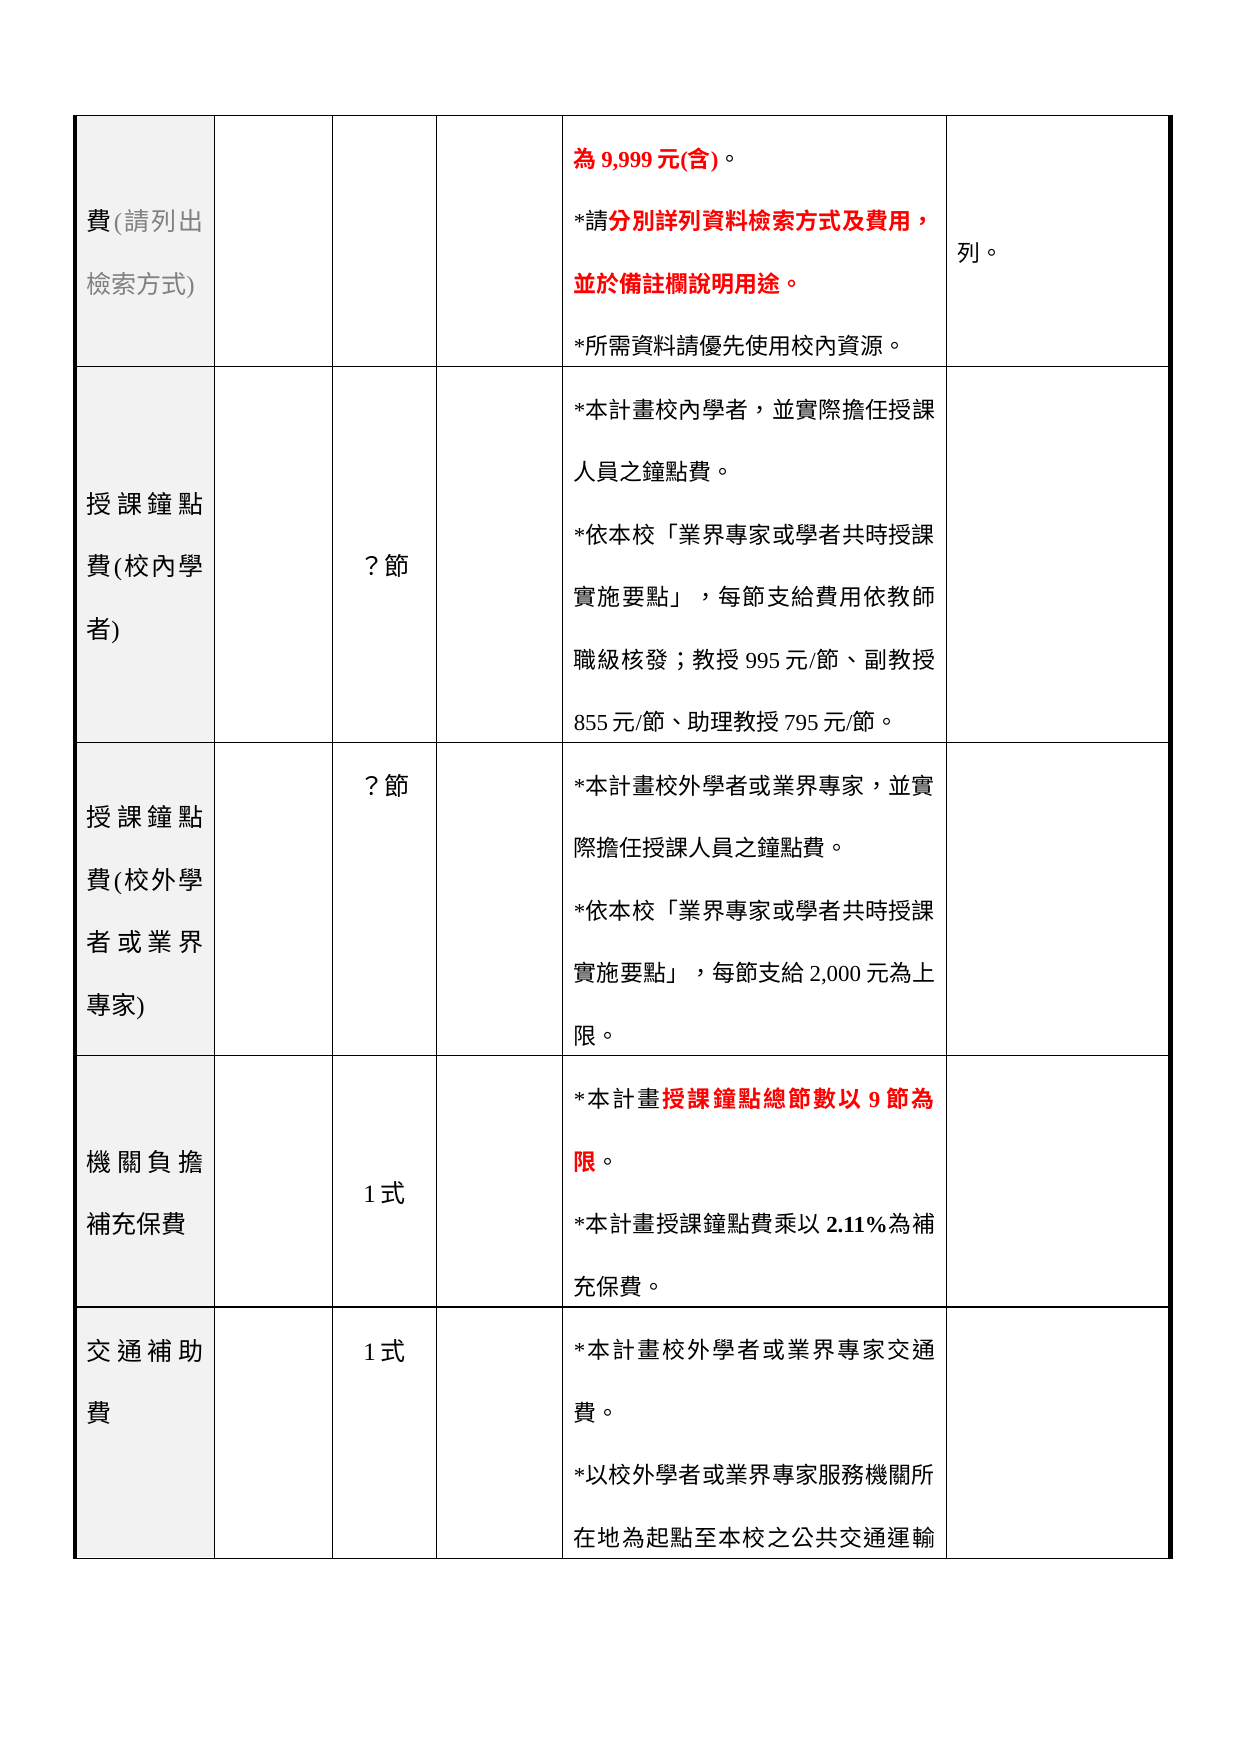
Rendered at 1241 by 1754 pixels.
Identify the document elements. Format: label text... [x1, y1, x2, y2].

table_cell [437, 1308, 562, 1557]
table_cell ？節 [333, 367, 436, 742]
table_cell [947, 1056, 1168, 1306]
table_cell 列。 [947, 116, 1168, 366]
table_cell 1式 [333, 1056, 436, 1306]
table_cell 交通補助費 [77, 1308, 214, 1557]
table_cell [947, 1308, 1168, 1557]
table_cell *本計畫授課鐘點總節數以9節為限。 *本計畫授課鐘點費乘以2.11%為補充保費。 [563, 1056, 946, 1306]
table_cell ？節 [333, 743, 436, 1055]
table_cell [437, 743, 562, 1055]
table_cell [437, 367, 562, 742]
table_cell *本計畫校外學者或業界專家交通費。 *以校外學者或業界專家服務機關所在地為起點至本校之公共交通運輸 [563, 1308, 946, 1557]
table_cell [947, 367, 1168, 742]
table_cell 費(請列出檢索方式) [77, 116, 214, 366]
table_cell [215, 1308, 332, 1557]
table_cell *本計畫校內學者，並實際擔任授課人員之鐘點費。 *依本校「業界專家或學者共時授課實施要點」，每節支給費用依教師職級核發；教授995元/節、副教授855元/節、助理教授795元/節。 [563, 367, 946, 742]
table_cell 為9,999元(含)。 *請分別詳列資料檢索方式及費用，並於備註欄說明用途。 *所需資料請優先使用校內資源。 [563, 116, 946, 366]
table_cell [215, 743, 332, 1055]
table_cell [215, 1056, 332, 1306]
table_cell 授課鐘點費(校內學者) [77, 367, 214, 742]
table_cell [215, 116, 332, 366]
table_cell [437, 1056, 562, 1306]
table_cell [215, 367, 332, 742]
table_cell [437, 116, 562, 366]
table_cell *本計畫校外學者或業界專家，並實際擔任授課人員之鐘點費。 *依本校「業界專家或學者共時授課實施要點」，每節支給2,000元為上限。 [563, 743, 946, 1055]
table_cell 授課鐘點費(校外學者或業界專家) [77, 743, 214, 1055]
table_cell 機關負擔補充保費 [77, 1056, 214, 1306]
table_cell [947, 743, 1168, 1055]
table_cell 1式 [333, 1308, 436, 1557]
table_cell [333, 116, 436, 366]
